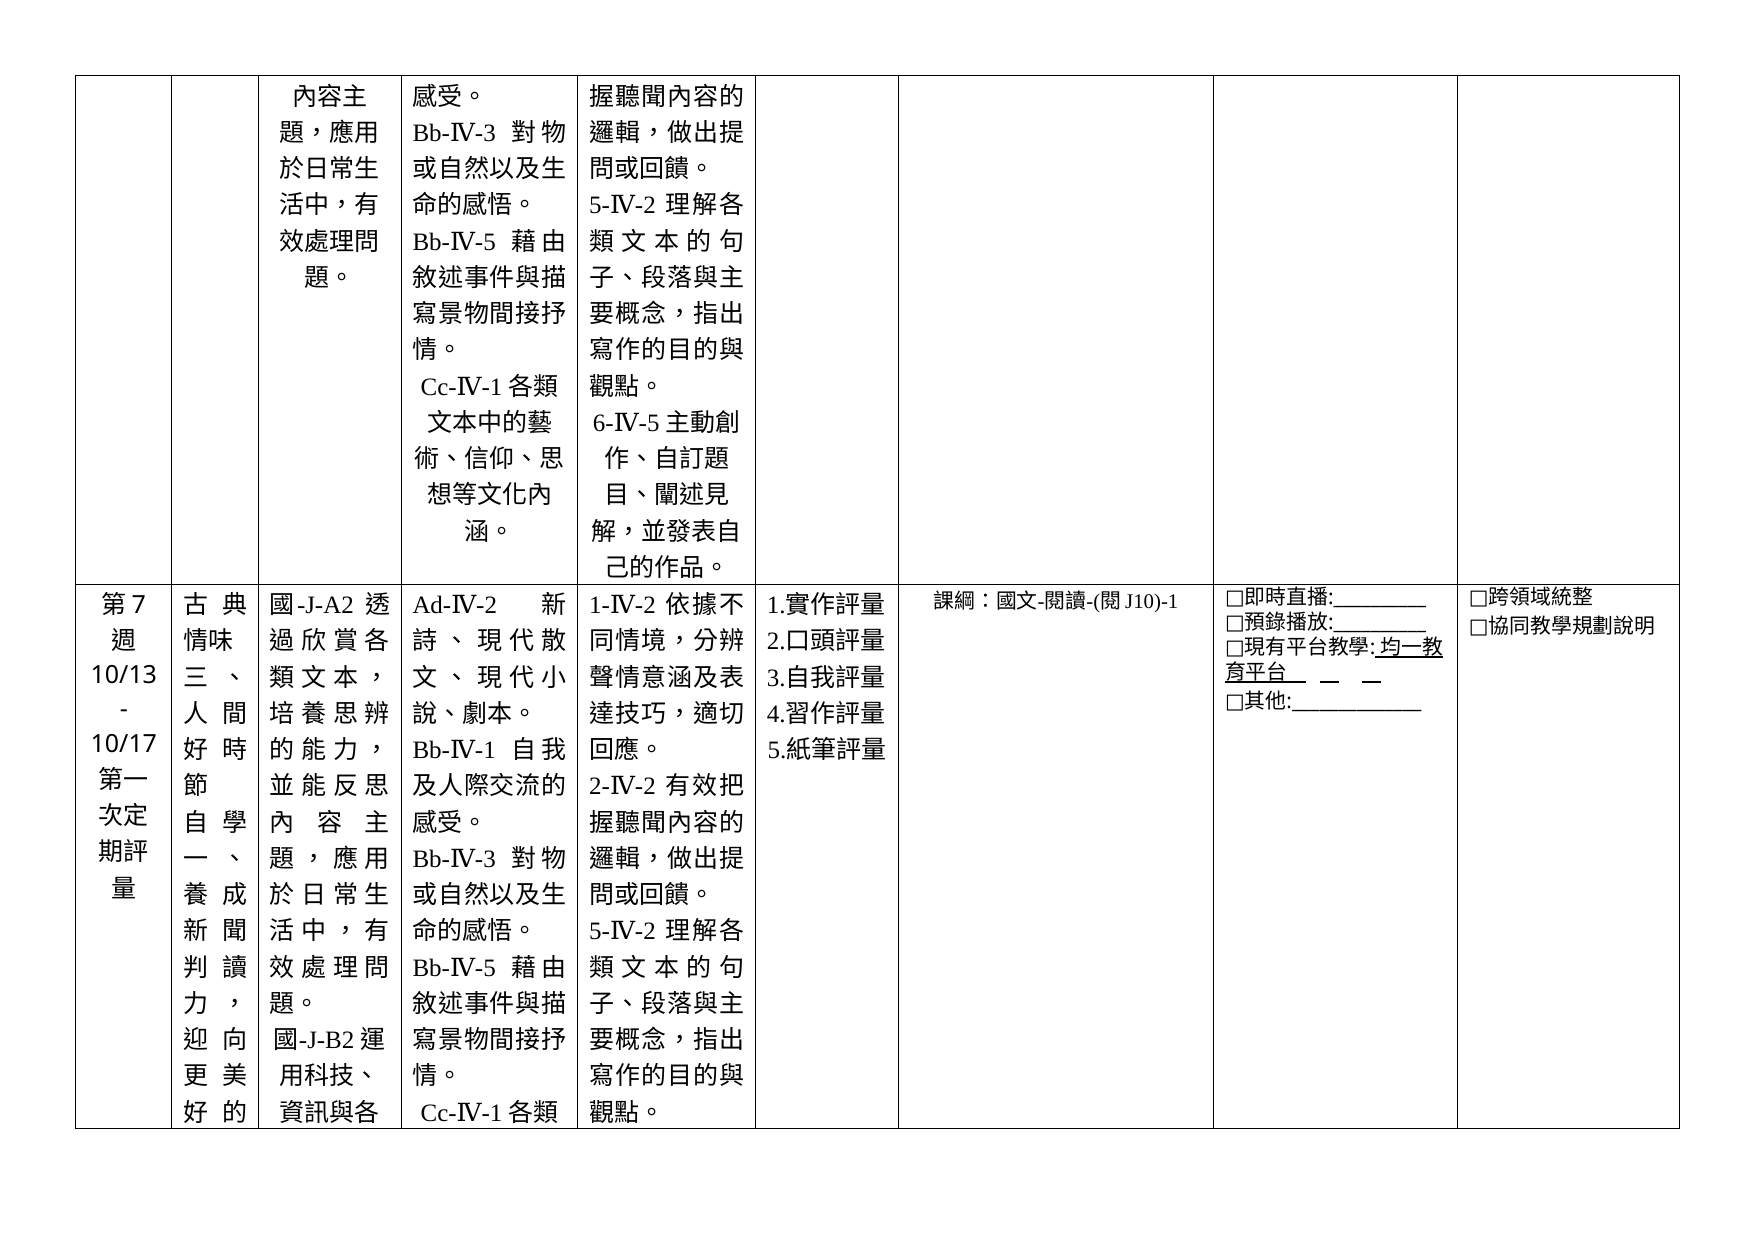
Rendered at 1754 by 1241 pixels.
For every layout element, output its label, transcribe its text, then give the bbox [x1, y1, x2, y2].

table_cell 1.實作評量 2.口頭評量 3.自我評量 4.習作評量 5.紙筆評量 [756, 585, 898, 1128]
table_cell [899, 76, 1213, 583]
table_cell 感受。 Bb-Ⅳ-3 對物或自然以及生命的感悟。 Bb-Ⅳ-5 藉由敘述事件與描寫景物間接抒情。 Cc-Ⅳ-1 各類文本中的藝術、信仰、思想等文化內涵。 [402, 76, 577, 583]
table_cell [76, 76, 171, 583]
table_cell [1214, 76, 1457, 583]
table_cell 1-Ⅳ-2 依據不同情境，分辨聲情意涵及表達技巧，適切回應。 2-Ⅳ-2 有效把握聽聞內容的邏輯，做出提問或回饋。 5-Ⅳ-2 理解各類文本的句子、段落與主要概念，指出寫作的目的與觀點。 [578, 585, 755, 1128]
table_cell □跨領域統整 □協同教學規劃說明 [1458, 585, 1679, 1128]
table_cell 握聽聞內容的邏輯，做出提問或回饋。 5-Ⅳ-2 理解各類文本的句子、段落與主要概念，指出寫作的目的與觀點。 6-Ⅳ-5 主動創作、自訂題目、闡述見解，並發表自己的作品。 [578, 76, 755, 583]
table_cell 第7週 10/13-10/17 第一次定期評量 [76, 585, 171, 1128]
table_cell [172, 76, 258, 583]
table_cell 國-J-A2 透過欣賞各類文本，培養思辨的能力，並能反思內容主題，應用於日常生活中，有效處理問題。 國-J-B2 運用科技、資訊與各 [259, 585, 401, 1128]
table_cell 內容主題，應用於日常生活中，有效處理問題。 [259, 76, 401, 583]
table_cell Ad-Ⅳ-2 新詩、現代散文、現代小說、劇本。 Bb-Ⅳ-1 自我及人際交流的感受。 Bb-Ⅳ-3 對物或自然以及生命的感悟。 Bb-Ⅳ-5 藉由敘述事件與描寫景物間接抒情。 Cc-Ⅳ-1 各類 [402, 585, 577, 1128]
table_cell [1458, 76, 1679, 583]
table_cell [756, 76, 898, 583]
table_cell 課綱：國文-閱讀-(閱J10)-1 [899, 585, 1213, 1128]
table_cell 古典情味 三、人間好時節 自學一、養成新聞判讀力，迎向更美好的 [172, 585, 258, 1128]
table_cell □即時直播:__________ □預錄播放:__________ □現有平台教學: 均一教育平台 □其他:______________ [1214, 585, 1457, 1128]
